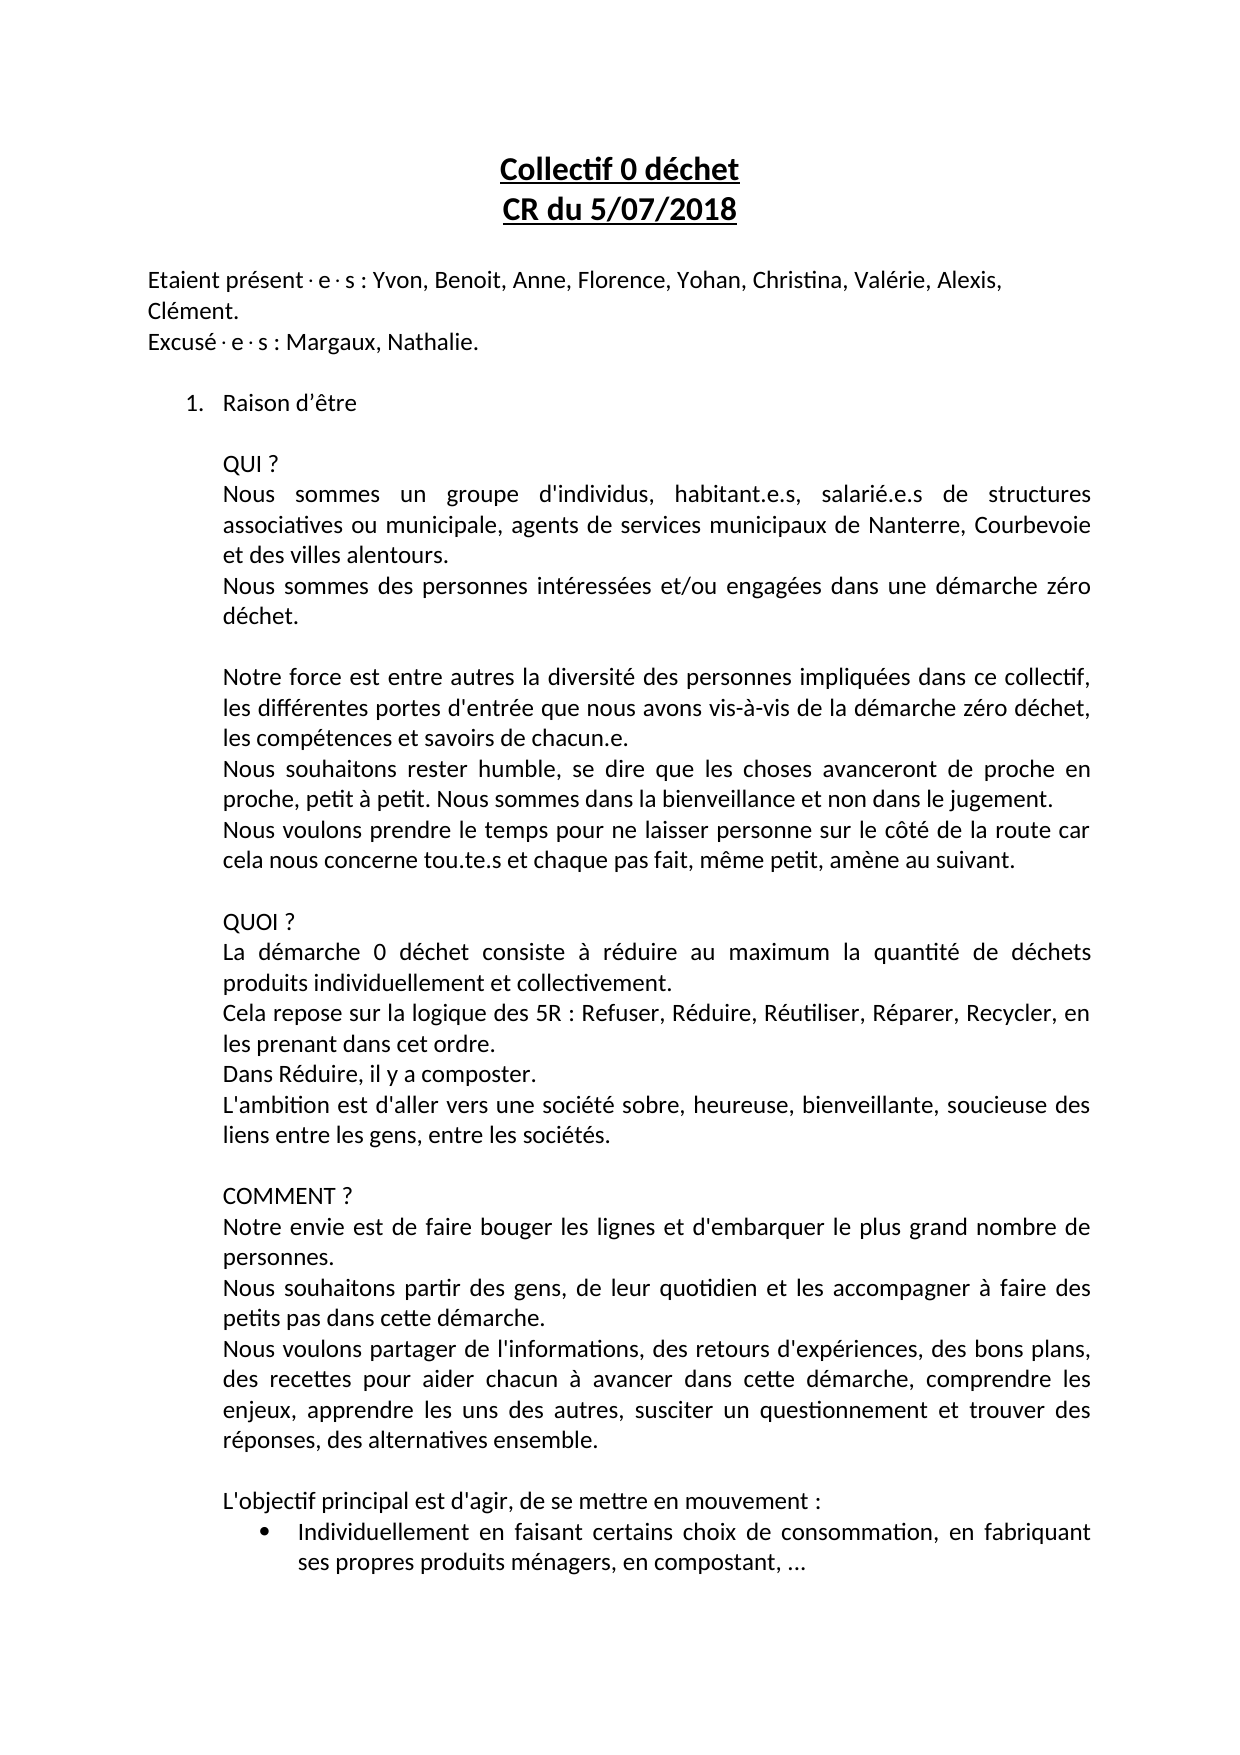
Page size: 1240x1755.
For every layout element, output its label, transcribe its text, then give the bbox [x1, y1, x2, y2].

text Collectif 0 déchet [148, 148, 1092, 188]
text Etaient présentes : Yvon, Benoit, Anne, Florence, Yohan, Christina, Valérie, Alexis, Clément. [148, 265, 1092, 326]
list Notre envie est de faire bouger les lignes et d'embarquer le plus grand nombre de personnes. [223, 1211, 1092, 1272]
text CR du 5/07/2018 [148, 188, 1092, 229]
list COMMENT ? [223, 1180, 1092, 1211]
list Individuellement en faisant certains choix de consommation, en fabriquant ses propres produits ménagers, en compostant, ... [260, 1516, 1092, 1577]
text Excusées : Margaux, Nathalie. [148, 326, 1092, 356]
list Nous souhaitons rester humble, se dire que les choses avanceront de proche en proche, petit à petit. Nous sommes dans la bienveillance et non dans le jugement. [223, 753, 1092, 814]
list L'ambition est d'aller vers une société sobre, heureuse, bienveillante, soucieuse des liens entre les gens, entre les sociétés. [223, 1089, 1092, 1150]
list Notre force est entre autres la diversité des personnes impliquées dans ce collectif, les différentes portes d'entrée que nous avons vis-à-vis de la démarche zéro déchet, les compétences et savoirs de chacun.e. [223, 661, 1092, 753]
list Cela repose sur la logique des 5R : Refuser, Réduire, Réutiliser, Réparer, Recycler, en les prenant dans cet ordre. [223, 997, 1092, 1058]
list Nous sommes un groupe d'individus, habitant.e.s, salarié.e.s de structures associatives ou municipale, agents de services municipaux de Nanterre, Courbevoie et des villes alentours. [223, 478, 1092, 570]
list Nous sommes des personnes intéressées et/ou engagées dans une démarche zéro déchet. [223, 570, 1092, 631]
list Nous voulons partager de l'informations, des retours d'expériences, des bons plans, des recettes pour aider chacun à avancer dans cette démarche, comprendre les enjeux, apprendre les uns des autres, susciter un questionnement et trouver des réponses, des alternatives ensemble. [223, 1333, 1092, 1455]
list QUOI ? [223, 906, 1092, 936]
list Nous souhaitons partir des gens, de leur quotidien et les accompagner à faire des petits pas dans cette démarche. [223, 1272, 1092, 1333]
list Nous voulons prendre le temps pour ne laisser personne sur le côté de la route car cela nous concerne tou.te.s et chaque pas fait, même petit, amène au suivant. [223, 814, 1092, 875]
list L'objectif principal est d'agir, de se mettre en mouvement : [223, 1486, 1092, 1516]
list QUI ? [223, 448, 1092, 478]
list Raison d’être [185, 387, 1092, 417]
list Dans Réduire, il y a composter. [223, 1058, 1092, 1089]
list La démarche 0 déchet consiste à réduire au maximum la quantité de déchets produits individuellement et collectivement. [223, 936, 1092, 997]
